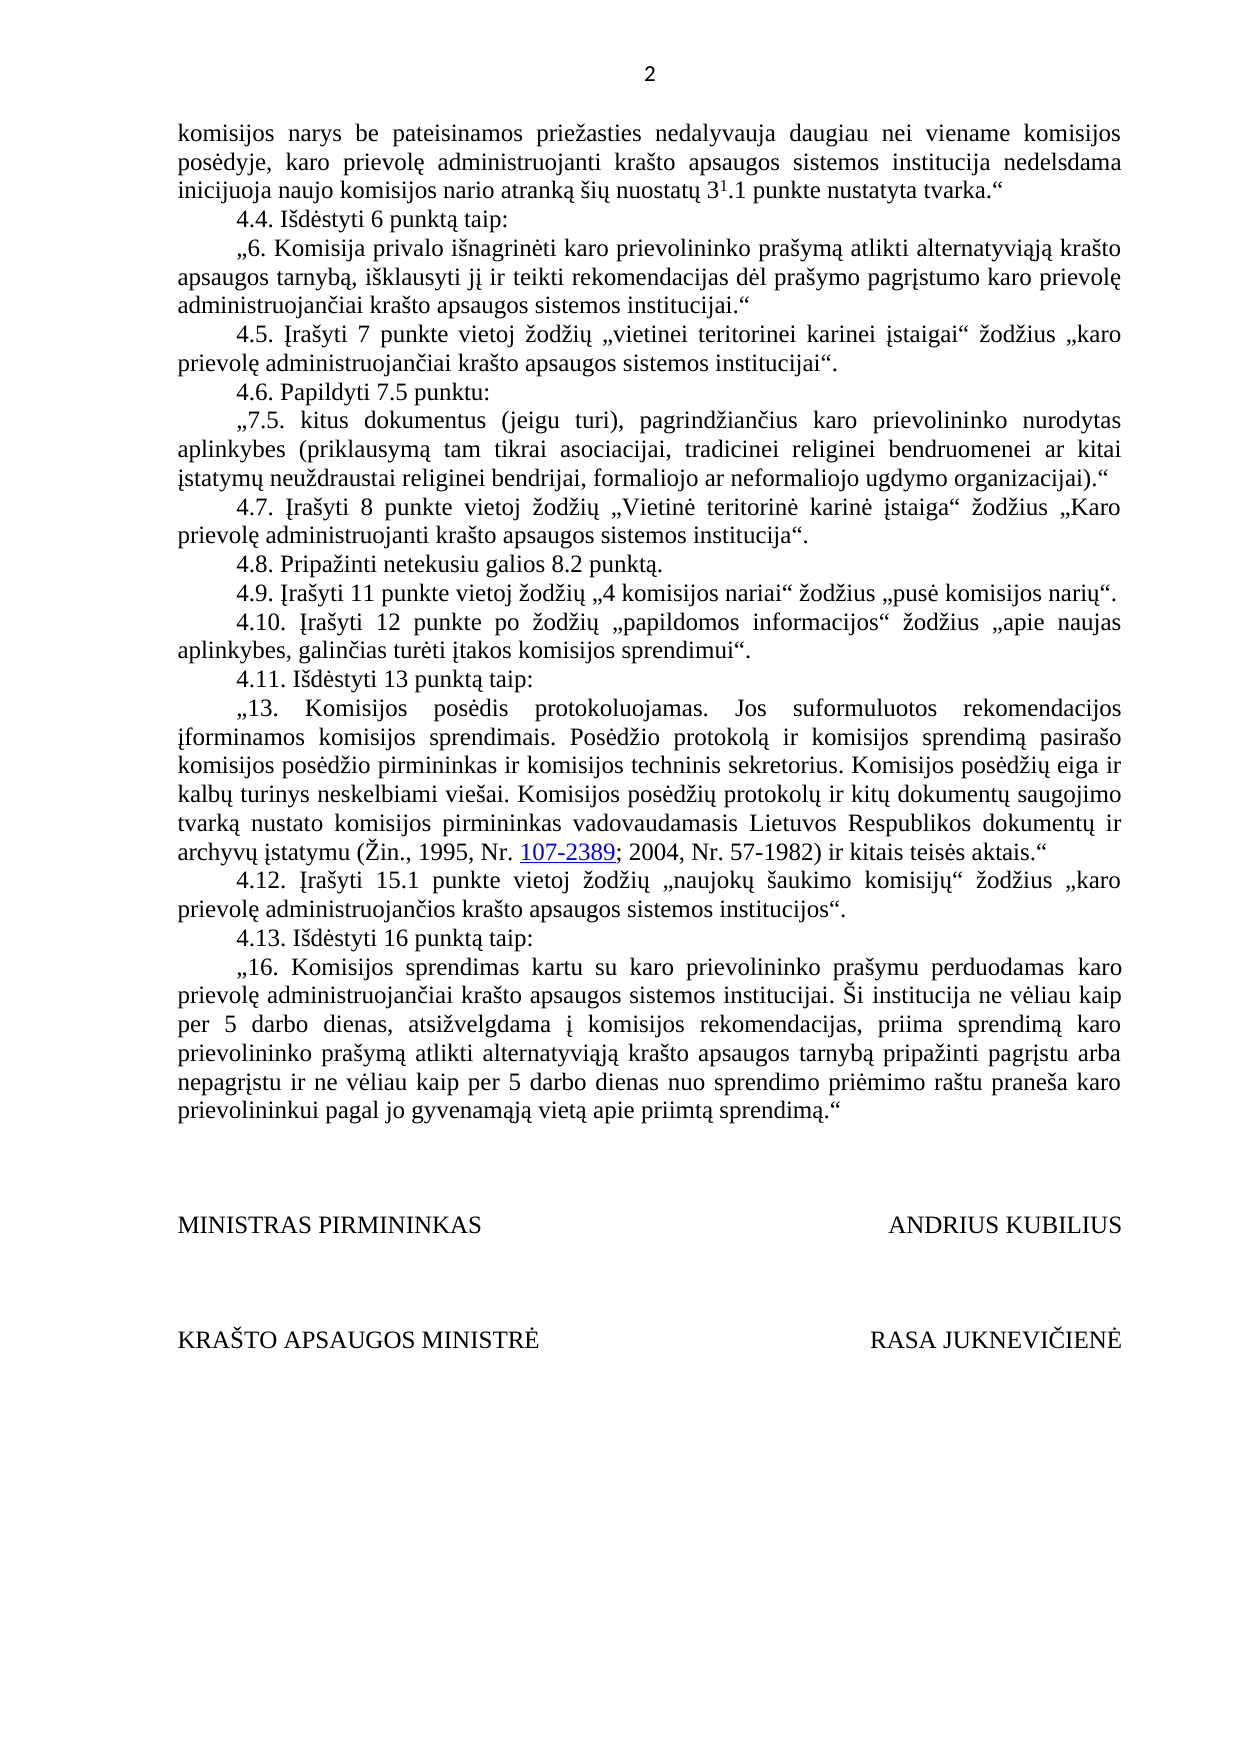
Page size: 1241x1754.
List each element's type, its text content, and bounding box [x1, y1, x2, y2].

text 4.10. Įrašyti 12 punkte po žodžių „papildomos informacijos“ žodžius „apie naujas aplinkybes, galinčias turėti įtakos komisijos sprendimui“. [177, 607, 1122, 664]
text MINISTRAS PIRMININKAS ANDRIUS KUBILIUS [177, 1211, 1122, 1239]
text „16. Komisijos sprendimas kartu su karo prievolininko prašymu perduodamas karo prievolę administruojančiai krašto apsaugos sistemos institucijai. Ši institucija ne vėliau kaip per 5 darbo dienas, atsižvelgdama į komisijos rekomendacijas, priima sprendimą karo prievolininko prašymą atlikti alternatyviąją krašto apsaugos tarnybą pripažinti pagrįstu arba nepagrįstu ir ne vėliau kaip per 5 darbo dienas nuo sprendimo priėmimo raštu praneša karo prievolininkui pagal jo gyvenamąją vietą apie priimtą sprendimą.“ [177, 952, 1122, 1124]
text „13. Komisijos posėdis protokoluojamas. Jos suformuluotos rekomendacijos įforminamos komisijos sprendimais. Posėdžio protokolą ir komisijos sprendimą pasirašo komisijos posėdžio pirmininkas ir komisijos techninis sekretorius. Komisijos posėdžių eiga ir kalbų turinys neskelbiami viešai. Komisijos posėdžių protokolų ir kitų dokumentų saugojimo tvarką nustato komisijos pirmininkas vadovaudamasis Lietuvos Respublikos dokumentų ir archyvų įstatymu (Žin., 1995, Nr. 107-2389; 2004, Nr. 57-1982) ir kitais teisės aktais.“ [177, 693, 1122, 866]
text 4.11. Išdėstyti 13 punktą taip: [177, 664, 1122, 693]
text 4.4. Išdėstyti 6 punktą taip: [177, 204, 1122, 233]
text KRAŠTO APSAUGOS MINISTRĖ RASA JUKNEVIČIENĖ [177, 1326, 1122, 1354]
text „6. Komisija privalo išnagrinėti karo prievolininko prašymą atlikti alternatyviąją krašto apsaugos tarnybą, išklausyti jį ir teikti rekomendacijas dėl prašymo pagrįstumo karo prievolę administruojančiai krašto apsaugos sistemos institucijai.“ [177, 233, 1122, 319]
text „7.5. kitus dokumentus (jeigu turi), pagrindžiančius karo prievolininko nurodytas aplinkybes (priklausymą tam tikrai asociacijai, tradicinei religinei bendruomenei ar kitai įstatymų neuždraustai religinei bendrijai, formaliojo ar neformaliojo ugdymo organizacijai).“ [177, 406, 1122, 492]
text 4.5. Įrašyti 7 punkte vietoj žodžių „vietinei teritorinei karinei įstaigai“ žodžius „karo prievolę administruojančiai krašto apsaugos sistemos institucijai“. [177, 319, 1122, 377]
text 4.13. Išdėstyti 16 punktą taip: [177, 923, 1122, 952]
text 4.6. Papildyti 7.5 punktu: [177, 377, 1122, 406]
text 4.7. Įrašyti 8 punkte vietoj žodžių „Vietinė teritorinė karinė įstaiga“ žodžius „Karo prievolę administruojanti krašto apsaugos sistemos institucija“. [177, 492, 1122, 549]
text 4.9. Įrašyti 11 punkte vietoj žodžių „4 komisijos nariai“ žodžius „pusė komisijos narių“. [177, 578, 1122, 607]
text komisijos narys be pateisinamos priežasties nedalyvauja daugiau nei viename komisijos posėdyje, karo prievolę administruojanti krašto apsaugos sistemos institucija nedelsdama inicijuoja naujo komisijos nario atranką šių nuostatų 31.1 punkte nustatyta tvarka.“ [177, 118, 1122, 204]
text 4.8. Pripažinti netekusiu galios 8.2 punktą. [177, 549, 1122, 578]
text 4.12. Įrašyti 15.1 punkte vietoj žodžių „naujokų šaukimo komisijų“ žodžius „karo prievolę administruojančios krašto apsaugos sistemos institucijos“. [177, 866, 1122, 923]
